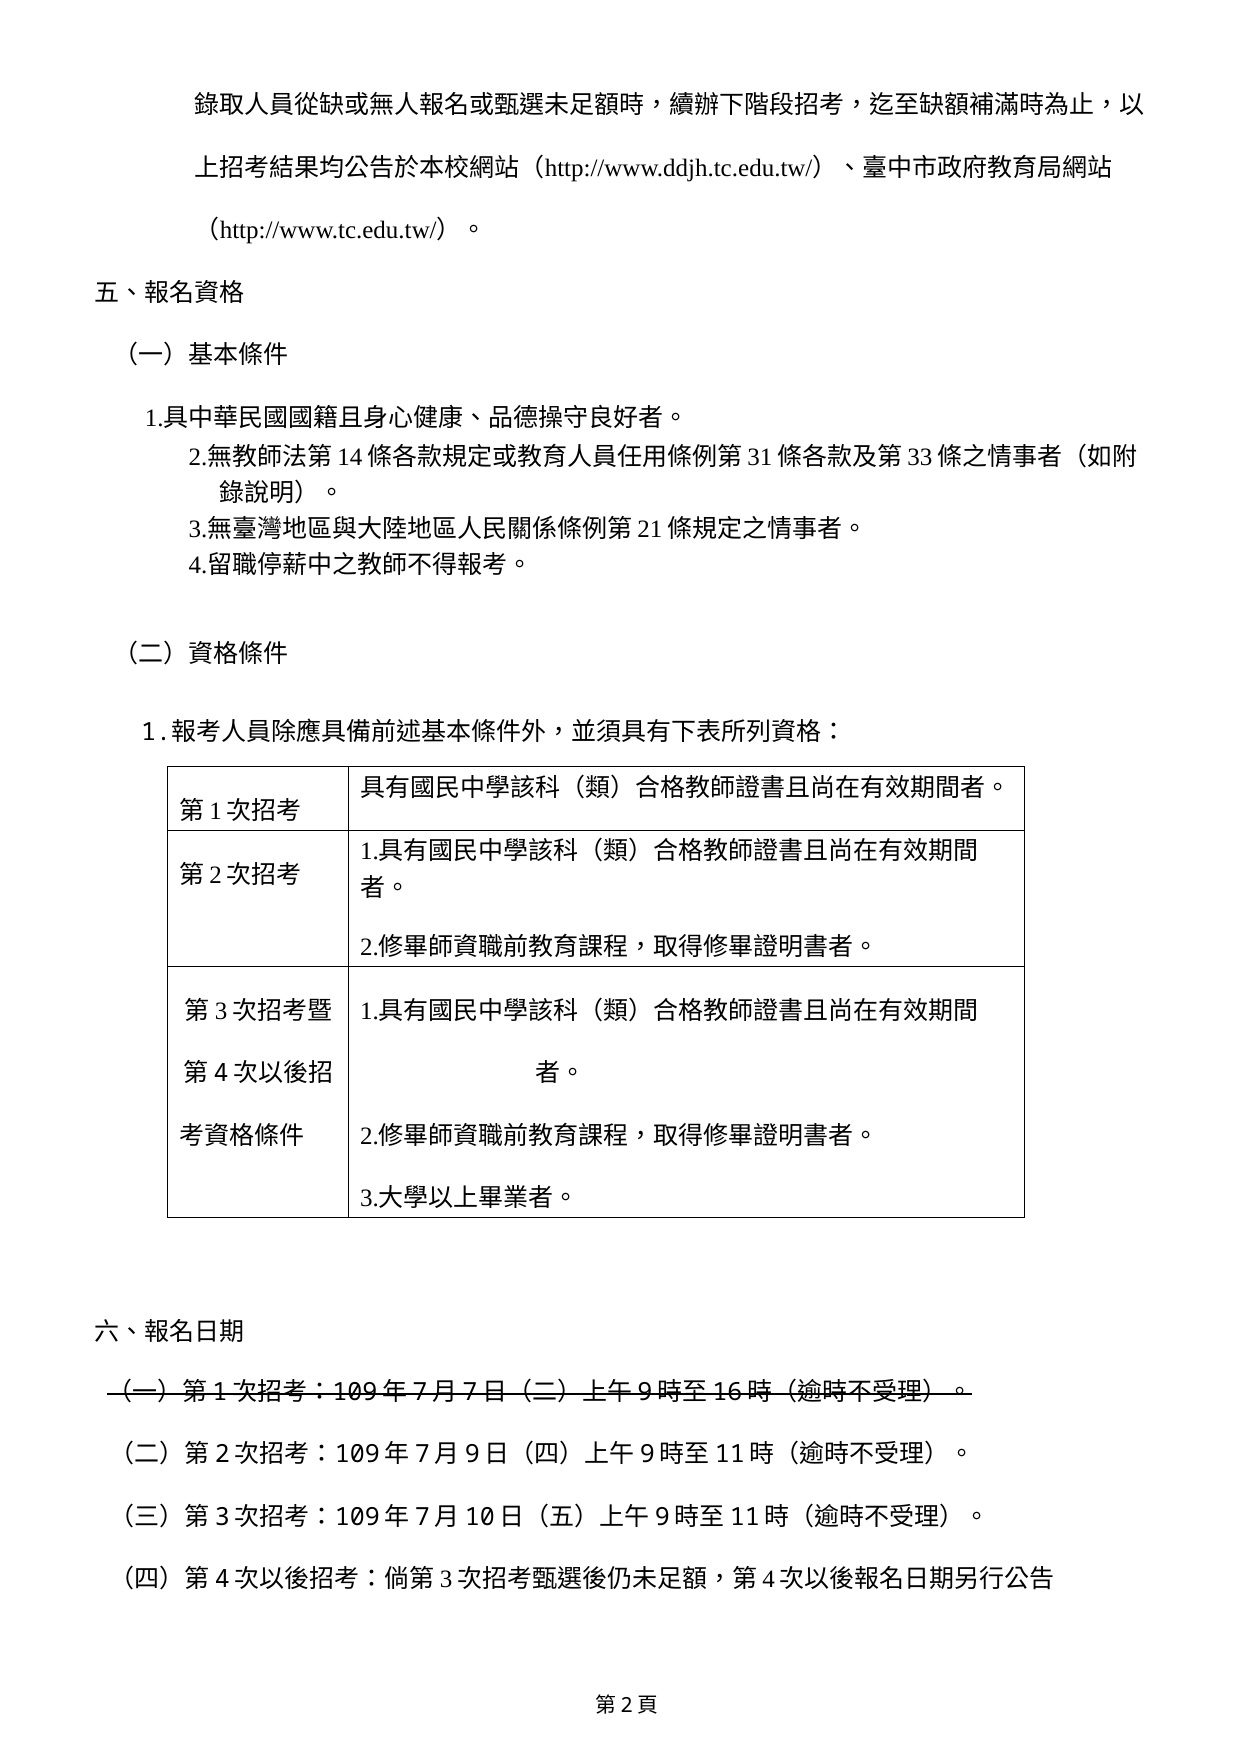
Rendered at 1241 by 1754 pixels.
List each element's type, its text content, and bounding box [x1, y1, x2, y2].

text 1.具中華民國國籍且身心健康、品德操守良好者。 [94, 374, 1146, 436]
table_cell 1.具有國民中學該科（類）合格教師證書且尚在有效期間者。 2.修畢師資職前教育課程，取得修畢證明書者。 [349, 831, 1024, 966]
table_cell 1.具有國民中學該科（類）合格教師證書且尚在有效期間者。 2.修畢師資職前教育課程，取得修畢證明書者。 3.大學以上畢業者。 [349, 967, 1024, 1217]
text 五、報名資格 [94, 249, 1146, 311]
text 3.無臺灣地區與大陸地區人民關係條例第21條規定之情事者。 [182, 509, 1146, 545]
text 錄取人員從缺或無人報名或甄選未足額時，續辦下階段招考，迄至缺額補滿時為止，以上招考結果均公告於本校網站（http://www.ddjh.tc.edu.tw/）、臺中市政府教育局網站（http://www.tc.edu.tw/）。 [119, 61, 1146, 249]
table_cell 第2次招考 [168, 831, 348, 966]
text （一）基本條件 [94, 311, 1146, 374]
text 六、報名日期 [94, 1312, 1146, 1348]
text （二）第2次招考：109年7月9日（四）上午9時至11時（逾時不受理）。 [94, 1410, 1146, 1473]
table_cell 第3次招考暨 第4次以後招 考資格條件 [168, 967, 348, 1217]
text 1.報考人員除應具備前述基本條件外，並須具有下表所列資格： [94, 688, 1146, 751]
text 2.無教師法第14條各款規定或教育人員任用條例第31條各款及第33條之情事者（如附錄說明）。 [182, 436, 1146, 509]
text 4.留職停薪中之教師不得報考。 [182, 545, 1146, 581]
text （三）第3次招考：109年7月10日（五）上午9時至11時（逾時不受理）。 [94, 1473, 1146, 1535]
table_header 第1次招考 [168, 767, 348, 830]
table_header 具有國民中學該科（類）合格教師證書且尚在有效期間者。 [349, 767, 1024, 830]
text （一）第1次招考：109年7月7日（二）上午9時至16時（逾時不受理）。 [94, 1348, 1146, 1410]
text （四）第4次以後招考：倘第3次招考甄選後仍未足額，第4次以後報名日期另行公告 [94, 1535, 1146, 1598]
text （二）資格條件 [94, 610, 1146, 672]
